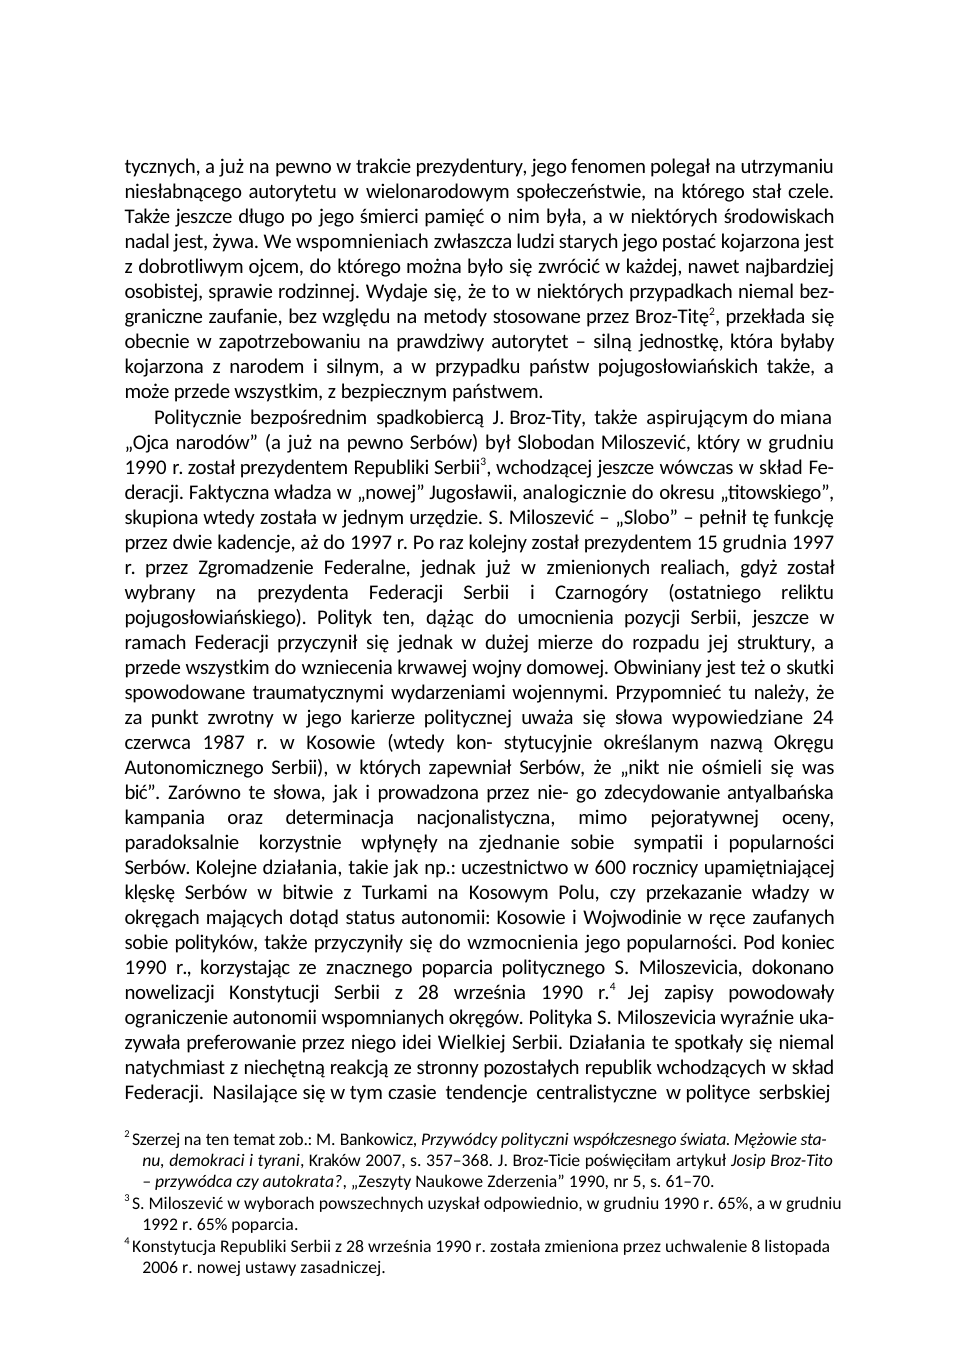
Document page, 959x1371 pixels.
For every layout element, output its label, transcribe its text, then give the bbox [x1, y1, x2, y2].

text 3 S. Miloszević w wyborach powszechnych uzyskał odpowiednio, w grudniu 1990 r. 65%, a w grudniu 1992 r. 65% poparcia. [124, 1192, 844, 1235]
text Politycznie bezpośrednim spadkobiercą J. Broz-Tity, także aspirującym do miana [154, 404, 846, 429]
text „Ojca narodów” (a już na pewno Serbów) był Slobodan Miloszević, który w grudniu 1990 r. został prezydentem Republiki Serbii3, wchodzącej jeszcze wówczas w skład Fe- deracji. Faktyczna władza w „nowej” Jugosławii, analogicznie do okresu „titowskiego”, skupiona wtedy została w jednym urzędzie. S. Miloszević – „Slobo” – pełnił tę funkcję przez dwie kadencje, aż do 1997 r. Po raz kolejny został prezydentem 15 grudnia 1997 r. przez Zgromadzenie Federalne, jednak już w zmienionych realiach, gdyż został wybrany na prezydenta Federacji Serbii i Czarnogóry (ostatniego reliktu pojugosłowiańskiego). Polityk ten, dążąc do umocnienia pozycji Serbii, jeszcze w ramach Federacji przyczynił się jednak w dużej mierze do rozpadu jej struktury, a przede wszystkim do wzniecenia krwawej wojny domowej. Obwiniany jest też o skutki spowodowane traumatycznymi wydarzeniami wojennymi. Przypomnieć tu należy, że za punkt zwrotny w jego karierze politycznej uważa się słowa wypowiedziane 24 czerwca 1987 r. w Kosowie (wtedy kon- stytucyjnie określanym nazwą Okręgu Autonomicznego Serbii), w których zapewniał Serbów, że „nikt nie ośmieli się was bić”. Zarówno te słowa, jak i prowadzona przez nie- go zdecydowanie antyalbańska kampania oraz determinacja nacjonalistyczna, mimo pejoratywnej oceny, paradoksalnie korzystnie wpłynęły na zjednanie sobie sympatii i popularności Serbów. Kolejne działania, takie jak np.: uczestnictwo w 600 rocznicy upamiętniającej klęskę Serbów w bitwie z Turkami na Kosowym Polu, czy przekazanie władzy w okręgach mających dotąd status autonomii: Kosowie i Wojwodinie w ręce zaufanych sobie polityków, także przyczyniły się do wzmocnienia jego popularności. Pod koniec 1990 r., korzystając ze znacznego poparcia politycznego S. Miloszevicia, dokonano nowelizacji Konstytucji Serbii z 28 września 1990 r.4 Jej zapisy powodowały ograniczenie autonomii wspomnianych okręgów. Polityka S. Miloszevicia wyraźnie uka- zywała preferowanie przez niego idei Wielkiej Serbii. Działania te spotkały się niemal natychmiast z niechętną reakcją ze stronny pozostałych republik wchodzących w skład Federacji. Nasilające się w tym czasie tendencje centralistyczne w polityce serbskiej [124, 429, 834, 1104]
text tycznych, a już na pewno w trakcie prezydentury, jego fenomen polegał na utrzymaniu niesłabnącego autorytetu w wielonarodowym społeczeństwie, na którego stał czele. Także jeszcze długo po jego śmierci pamięć o nim była, a w niektórych środowiskach nadal jest, żywa. We wspomnieniach zwłaszcza ludzi starych jego postać kojarzona jest z dobrotliwym ojcem, do którego można było się zwrócić w każdej, nawet najbardziej osobistej, sprawie rodzinnej. Wydaje się, że to w niektórych przypadkach niemal bez- graniczne zaufanie, bez względu na metody stosowane przez Broz-Titę2, przekłada się obecnie w zapotrzebowaniu na prawdziwy autorytet – silną jednostkę, która byłaby kojarzona z narodem i silnym, a w przypadku państw pojugosłowiańskich także, a może przede wszystkim, z bezpiecznym państwem. [124, 154, 834, 404]
text 4 Konstytucja Republiki Serbii z 28 września 1990 r. została zmieniona przez uchwalenie 8 listopada 2006 r. nowej ustawy zasadniczej. [124, 1235, 846, 1278]
text 2 Szerzej na ten temat zob.: M. Bankowicz, Przywódcy polityczni współczesnego świata. Mężowie sta- nu, demokraci i tyrani, Kraków 2007, s. 357–368. J. Broz-Ticie poświęciłam artykuł Josip Broz-Tito [124, 1128, 844, 1171]
text – przywódca czy autokrata?, „Zeszyty Naukowe Zderzenia” 1990, nr 5, s. 61–70. [142, 1171, 846, 1192]
